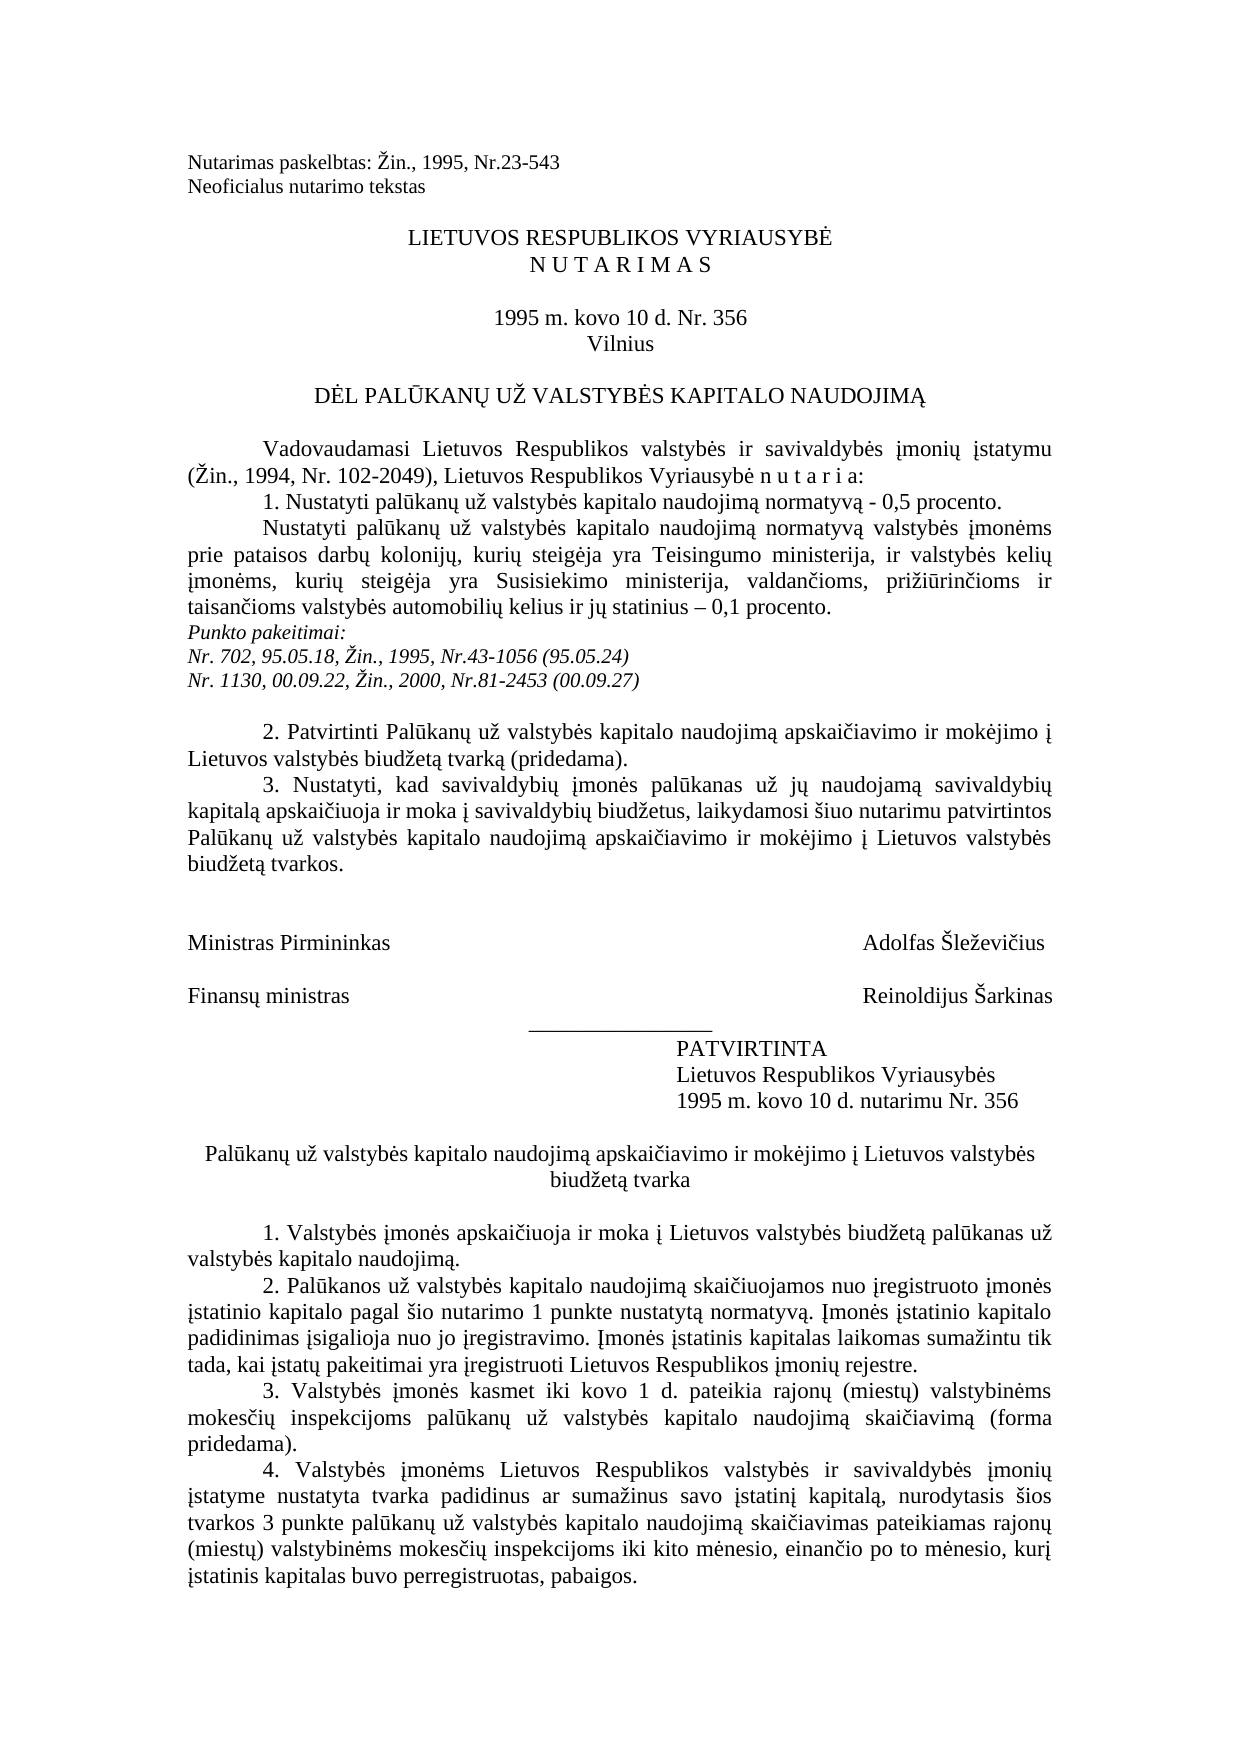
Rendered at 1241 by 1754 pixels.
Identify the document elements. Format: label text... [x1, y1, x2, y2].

text Nustatyti palūkanų už valstybės kapitalo naudojimą normatyvą valstybės įmonėms prie pataisos darbų kolonijų, kurių steigėja yra Teisingumo ministerija, ir valstybės kelių įmonėms, kurių steigėja yra Susisiekimo ministerija, valdančioms, prižiūrinčioms ir taisančioms valstybės automobilių kelius ir jų statinius – 0,1 procento. [187, 514, 1053, 620]
text LIETUVOS RESPUBLIKOS VYRIAUSYBĖ [187, 224, 1053, 251]
text 1995 m. kovo 10 d. Nr. 356 [187, 303, 1053, 330]
text 1995 m. kovo 10 d. nutarimu Nr. 356 [601, 1087, 1053, 1114]
text ________________ [187, 1008, 1053, 1034]
text Punkto pakeitimai: [187, 620, 1053, 644]
text Nr. 702, 95.05.18, Žin., 1995, Nr.43-1056 (95.05.24) [187, 644, 1053, 668]
text Finansų ministras Reinoldijus Šarkinas [187, 982, 1053, 1008]
text Lietuvos Respublikos Vyriausybės [601, 1061, 1053, 1087]
text 1. Nustatyti palūkanų už valstybės kapitalo naudojimą normatyvą - 0,5 procento. [187, 488, 1053, 514]
text 1. Valstybės įmonės apskaičiuoja ir moka į Lietuvos valstybės biudžetą palūkanas už valstybės kapitalo naudojimą. [187, 1219, 1053, 1272]
text 2. Palūkanos už valstybės kapitalo naudojimą skaičiuojamos nuo įregistruoto įmonės įstatinio kapitalo pagal šio nutarimo 1 punkte nustatytą normatyvą. Įmonės įstatinio kapitalo padidinimas įsigalioja nuo jo įregistravimo. Įmonės įstatinis kapitalas laikomas sumažintu tik tada, kai įstatų pakeitimai yra įregistruoti Lietuvos Respublikos įmonių rejestre. [187, 1272, 1053, 1377]
text Vadovaudamasi Lietuvos Respublikos valstybės ir savivaldybės įmonių įstatymu (Žin., 1994, Nr. 102-2049), Lietuvos Respublikos Vyriausybė n u t a r i a: [187, 435, 1053, 488]
text N U T A R I M A S [187, 251, 1053, 277]
text 4. Valstybės įmonėms Lietuvos Respublikos valstybės ir savivaldybės įmonių įstatyme nustatyta tvarka padidinus ar sumažinus savo įstatinį kapitalą, nurodytasis šios tvarkos 3 punkte palūkanų už valstybės kapitalo naudojimą skaičiavimas pateikiamas rajonų (miestų) valstybinėms mokesčių inspekcijoms iki kito mėnesio, einančio po to mėnesio, kurį įstatinis kapitalas buvo perregistruotas, pabaigos. [187, 1456, 1053, 1588]
text 3. Nustatyti, kad savivaldybių įmonės palūkanas už jų naudojamą savivaldybių kapitalą apskaičiuoja ir moka į savivaldybių biudžetus, laikydamosi šiuo nutarimu patvirtintos Palūkanų už valstybės kapitalo naudojimą apskaičiavimo ir mokėjimo į Lietuvos valstybės biudžetą tvarkos. [187, 771, 1053, 876]
text Nr. 1130, 00.09.22, Žin., 2000, Nr.81-2453 (00.09.27) [187, 668, 1053, 692]
text 2. Patvirtinti Palūkanų už valstybės kapitalo naudojimą apskaičiavimo ir mokėjimo į Lietuvos valstybės biudžetą tvarką (pridedama). [187, 718, 1053, 771]
text Vilnius [187, 330, 1053, 356]
text Palūkanų už valstybės kapitalo naudojimą apskaičiavimo ir mokėjimo į Lietuvos valstybės biudžetą tvarka [187, 1140, 1053, 1193]
text Neoficialus nutarimo tekstas [187, 174, 1053, 198]
text PATVIRTINTA [601, 1034, 1053, 1061]
text Nutarimas paskelbtas: Žin., 1995, Nr.23-543 [187, 150, 1053, 174]
text 3. Valstybės įmonės kasmet iki kovo 1 d. pateikia rajonų (miestų) valstybinėms mokesčių inspekcijoms palūkanų už valstybės kapitalo naudojimą skaičiavimą (forma pridedama). [187, 1377, 1053, 1456]
text DĖL PALŪKANŲ UŽ VALSTYBĖS KAPITALO NAUDOJIMĄ [187, 383, 1053, 409]
text Ministras Pirmininkas Adolfas Šleževičius [187, 929, 1053, 956]
